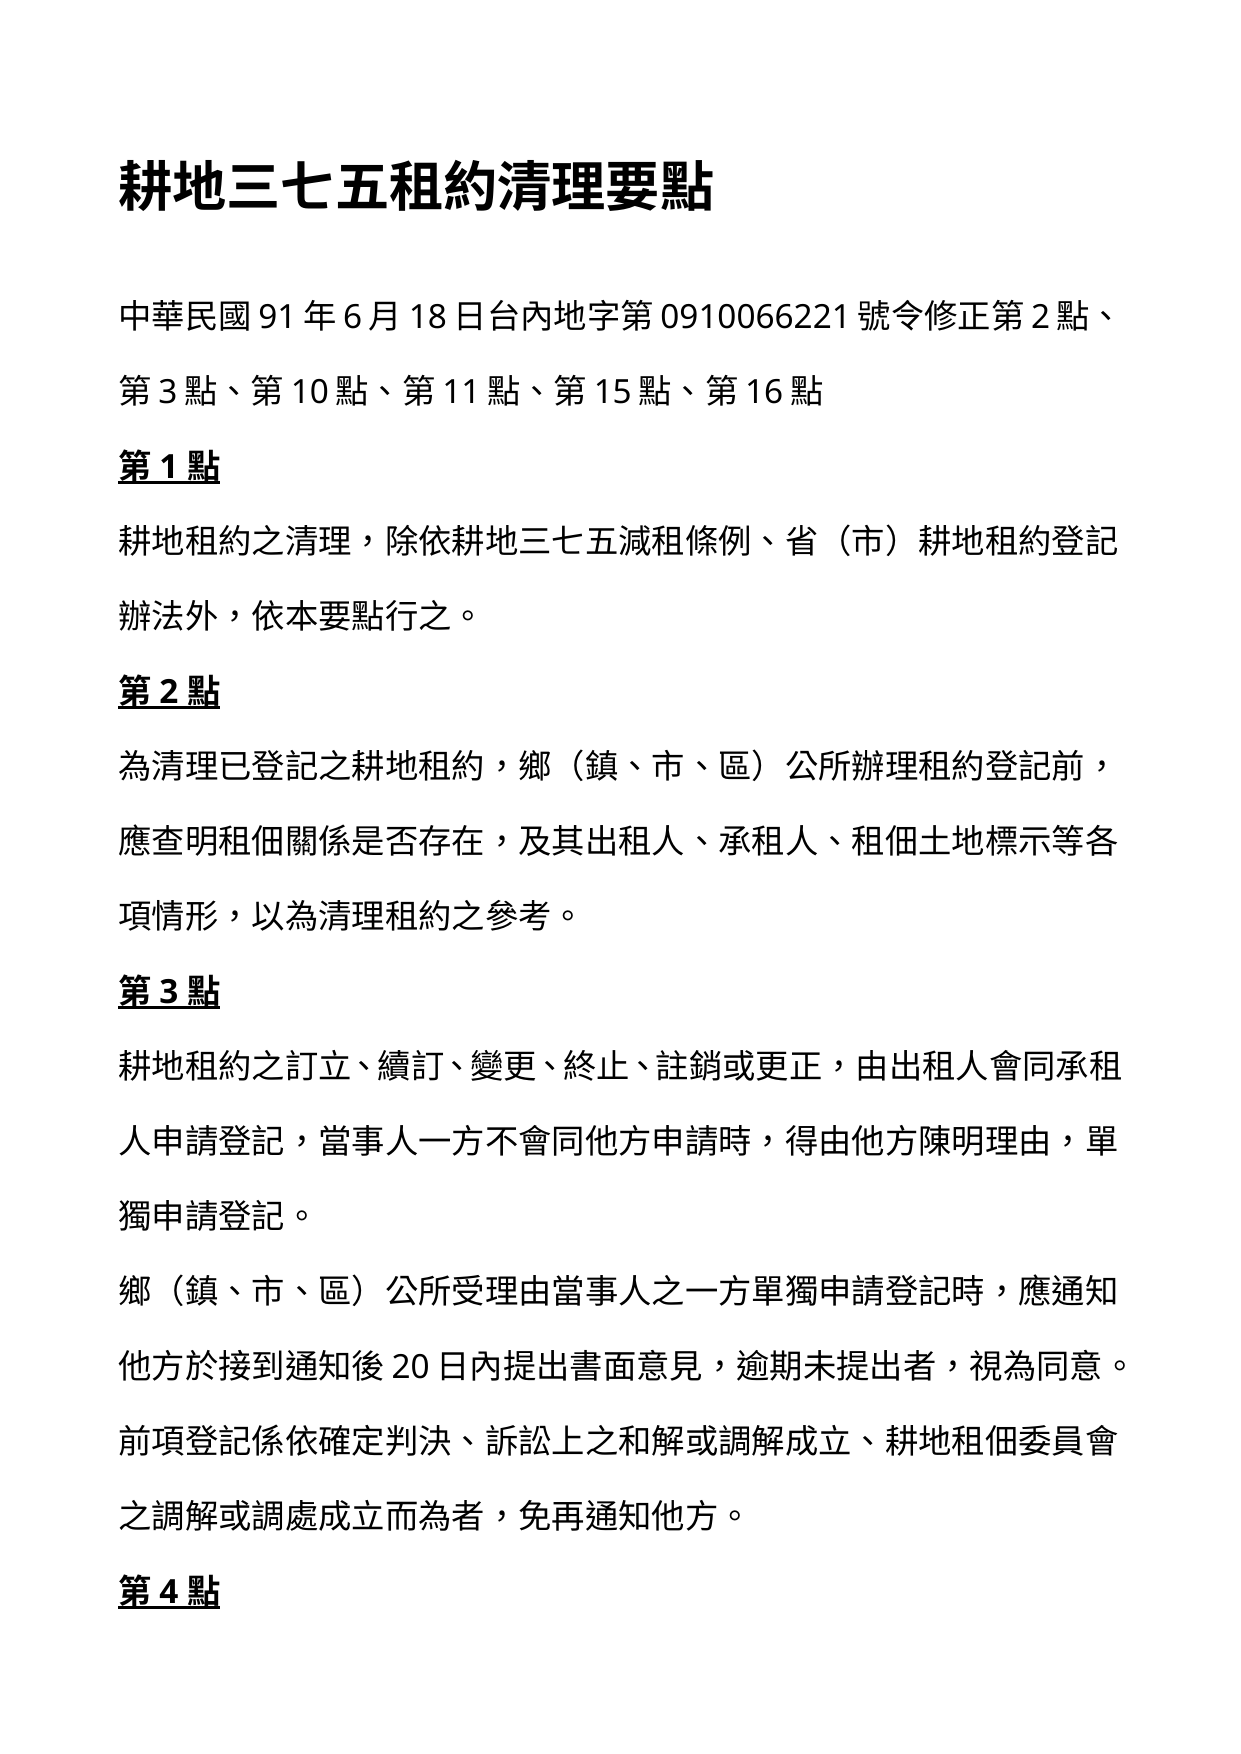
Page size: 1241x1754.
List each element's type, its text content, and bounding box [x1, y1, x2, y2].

text 耕地租約之訂立、續訂、變更、終止、註銷或更正，由出租人會同承租人申請登記，當事人一方不會同他方申請時，得由他方陳明理由，單獨申請登記。 [118, 1027, 1122, 1252]
text 第 2 點 [118, 652, 1122, 727]
text 前項登記係依確定判決、訴訟上之和解或調解成立、耕地租佃委員會之調解或調處成立而為者，免再通知他方。 [118, 1402, 1122, 1552]
text 耕地租約之清理，除依耕地三七五減租條例、省（市）耕地租約登記辦法外，依本要點行之。 [118, 502, 1122, 652]
text 第 4 點 [118, 1552, 1122, 1627]
text 中華民國91年6月18日台內地字第0910066221號令修正第2點、第3點、第10點、第11點、第15點、第16點 [118, 277, 1122, 427]
text 耕地三七五租約清理要點 [118, 127, 1122, 239]
text 第 3 點 [118, 952, 1122, 1027]
text 鄉（鎮、市、區）公所受理由當事人之一方單獨申請登記時，應通知他方於接到通知後20日內提出書面意見，逾期未提出者，視為同意。 [118, 1252, 1122, 1402]
text 第 1 點 [118, 427, 1122, 502]
text 為清理已登記之耕地租約，鄉（鎮、市、區）公所辦理租約登記前，應查明租佃關係是否存在，及其出租人、承租人、租佃土地標示等各項情形，以為清理租約之參考。 [118, 727, 1122, 952]
